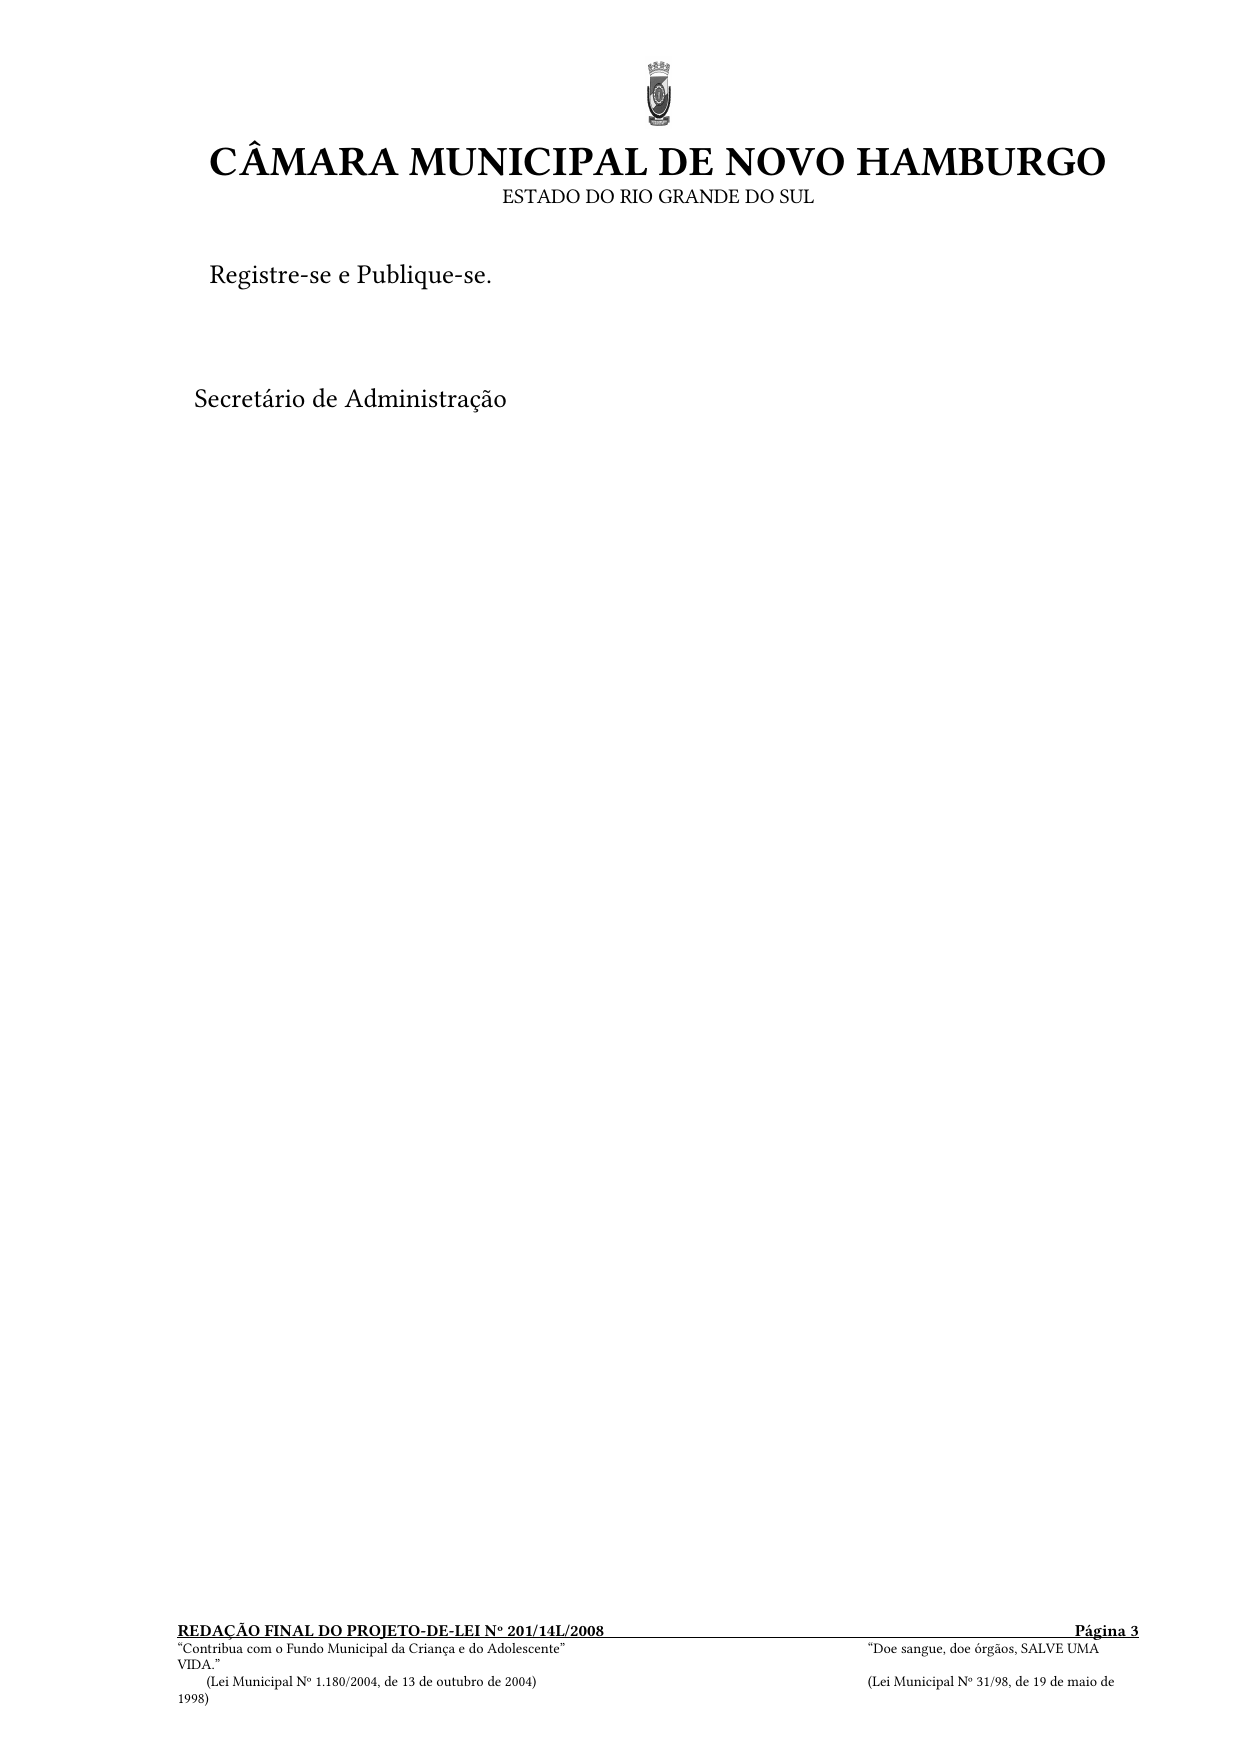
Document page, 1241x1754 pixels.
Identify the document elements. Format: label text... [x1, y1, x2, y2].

text Registre-se e Publique-se. [177, 259, 524, 290]
text Secretário de Administração [177, 383, 524, 414]
